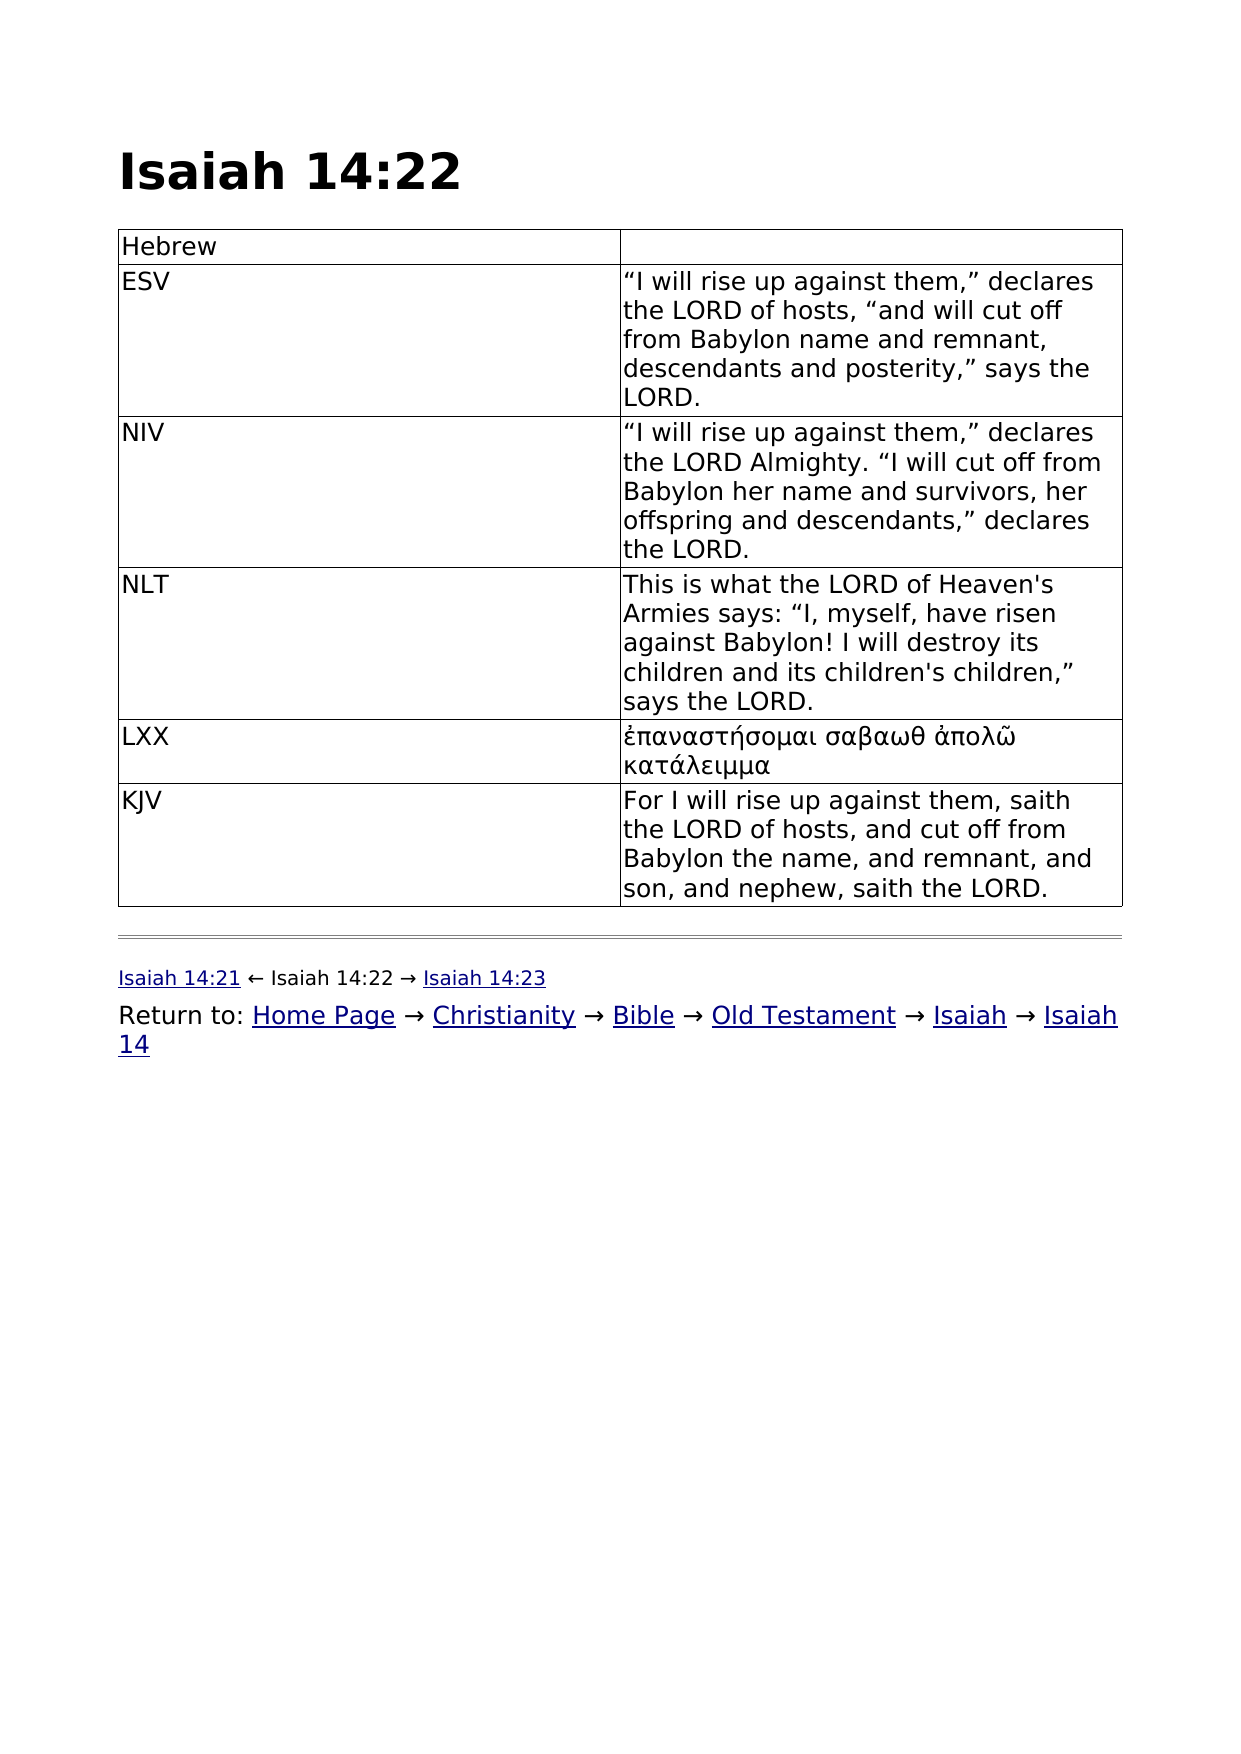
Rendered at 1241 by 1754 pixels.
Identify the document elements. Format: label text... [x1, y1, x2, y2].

table_cell NIV [119, 417, 620, 567]
table_cell “I will rise up against them,” declares the LORD Almighty. “I will cut off from Babylon her name and survivors, her offspring and descendants,” declares the LORD. [621, 417, 1122, 567]
table_header [621, 230, 1122, 264]
table_header Hebrew [119, 230, 620, 264]
table_cell This is what the LORD of Heaven's Armies says: “I, myself, have risen against Babylon! I will destroy its children and its children's children,” says the LORD. [621, 568, 1122, 719]
table_cell LXX [119, 720, 620, 783]
subtitle Isaiah 14:22 [118, 143, 1122, 201]
table_cell ἐπαναστήσομαι σαβαωθ ἀπολῶ κατάλειμμα [621, 720, 1122, 783]
table_cell KJV [119, 784, 620, 906]
text Return to: Home Page → Christianity → Bible → Old Testament → Isaiah → Isaiah 14 [118, 1001, 1122, 1059]
text Isaiah 14:21 ← Isaiah 14:22 → Isaiah 14:23 [118, 967, 1122, 1001]
table_cell “I will rise up against them,” declares the LORD of hosts, “and will cut off from Babylon name and remnant, descendants and posterity,” says the LORD. [621, 265, 1122, 416]
table_cell ESV [119, 265, 620, 416]
table_cell NLT [119, 568, 620, 719]
table_cell For I will rise up against them, saith the LORD of hosts, and cut off from Babylon the name, and remnant, and son, and nephew, saith the LORD. [621, 784, 1122, 906]
